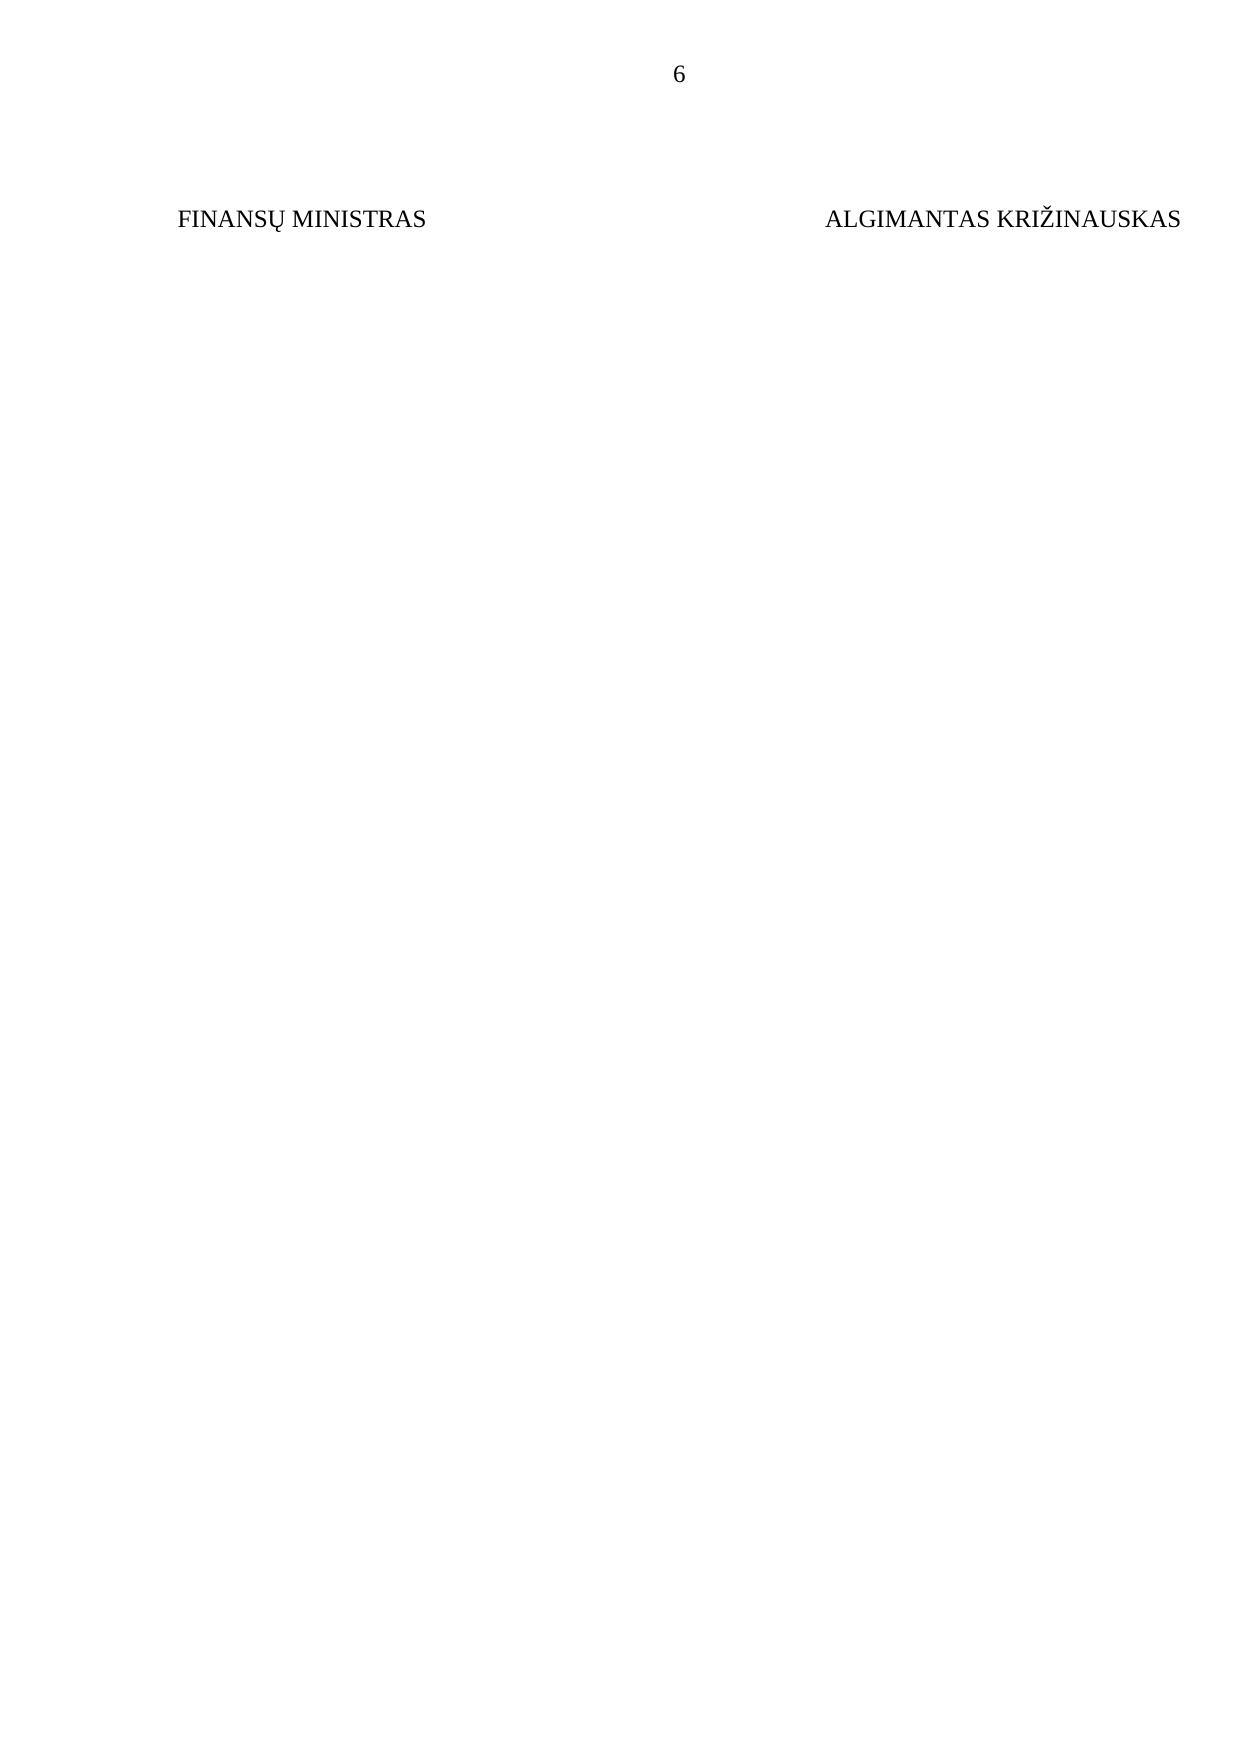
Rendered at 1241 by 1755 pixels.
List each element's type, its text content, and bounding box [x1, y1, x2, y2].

text FINANSŲ MINISTRAS ALGIMANTAS KRIŽINAUSKAS [177, 204, 1181, 233]
